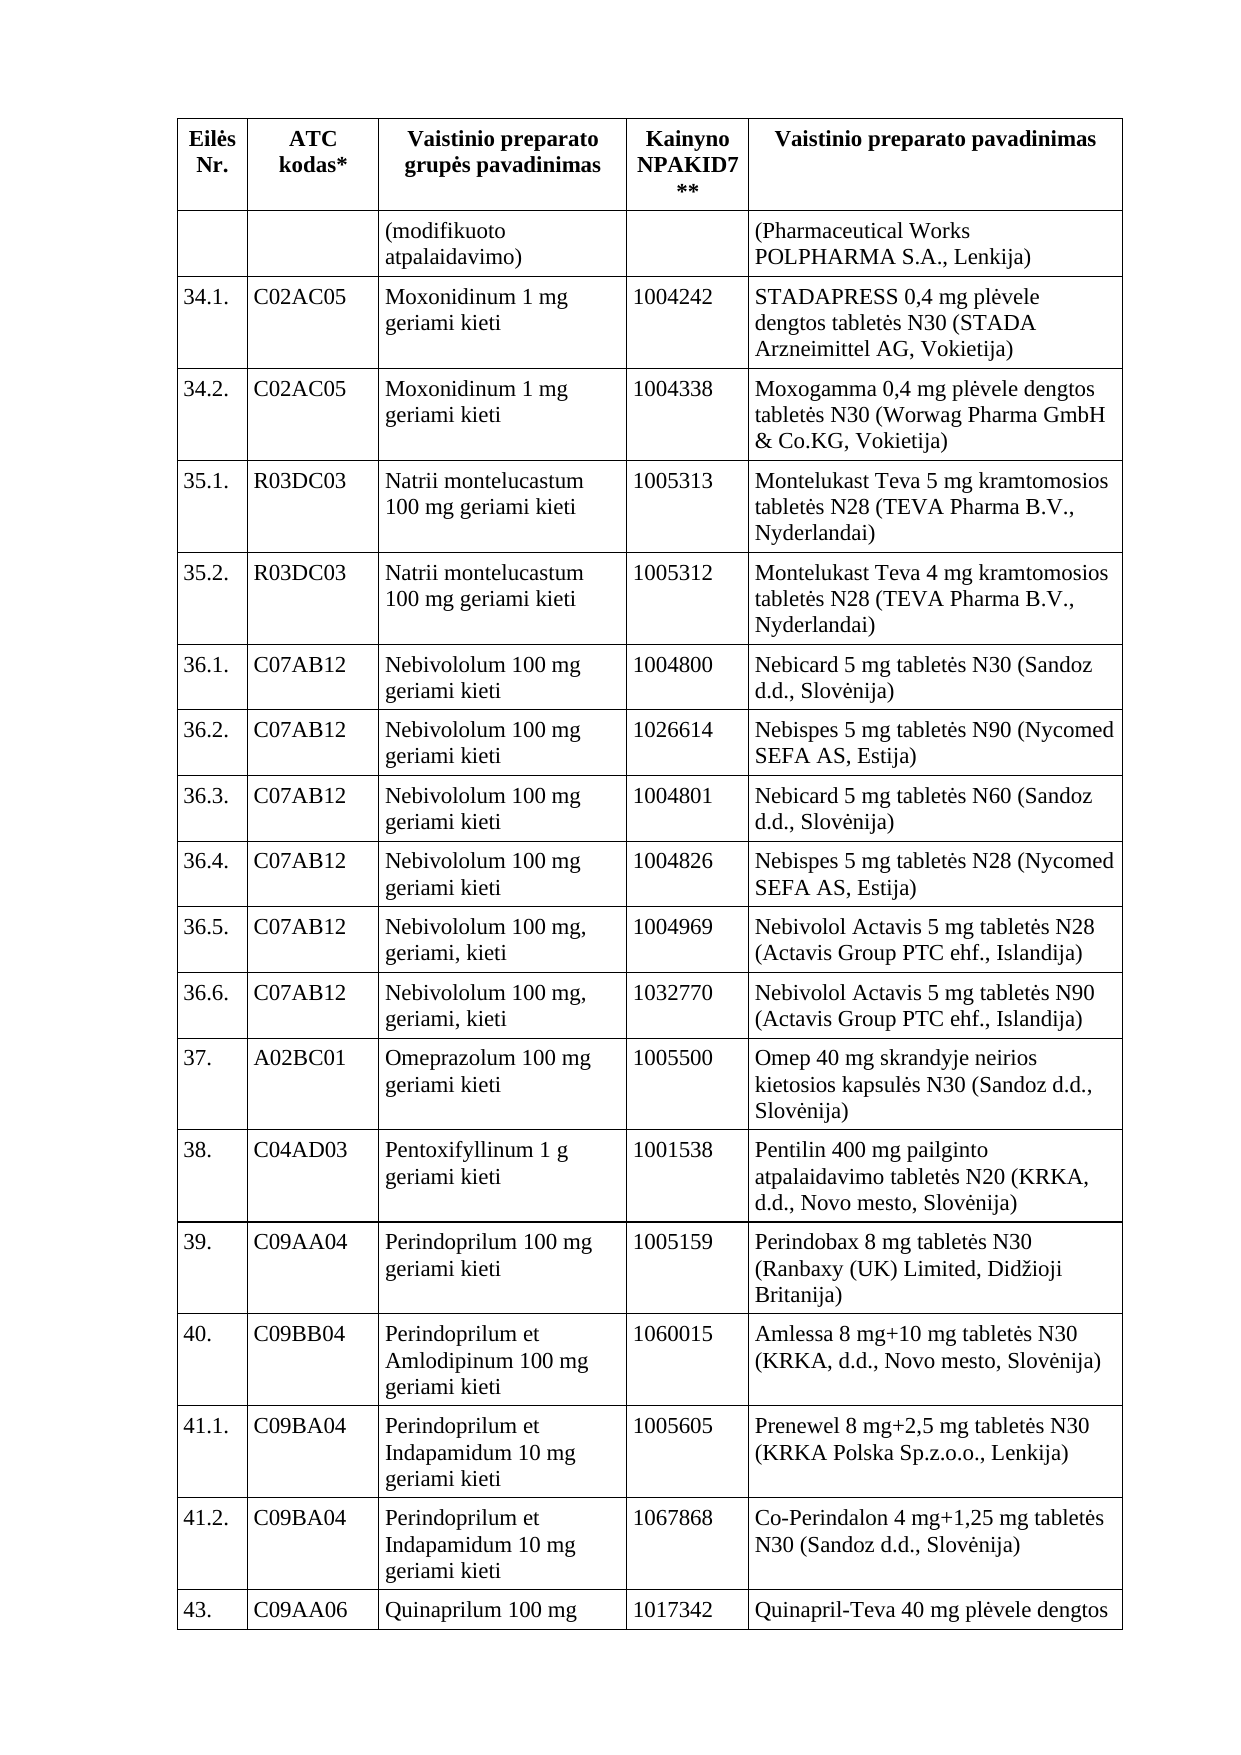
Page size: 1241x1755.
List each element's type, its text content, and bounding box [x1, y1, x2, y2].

table_cell Nebicard 5 mg tabletės N30 (Sandoz d.d., Slovėnija) [749, 645, 1122, 709]
table_cell 1032770 [627, 973, 748, 1037]
table_cell Perindobax 8 mg tabletės N30 (Ranbaxy (UK) Limited, Didžioji Britanija) [749, 1223, 1122, 1313]
table_cell C07AB12 [248, 973, 378, 1037]
table_cell Pentilin 400 mg pailginto atpalaidavimo tabletės N20 (KRKA, d.d., Novo mesto, Slovėnija) [749, 1130, 1122, 1221]
table_cell A02BC01 [248, 1039, 378, 1129]
table_header Eilės Nr. [178, 119, 247, 210]
table_cell 34.2. [178, 369, 247, 460]
table_cell Moxogamma 0,4 mg plėvele dengtos tabletės N30 (Worwag Pharma GmbH & Co.KG, Vokietija) [749, 369, 1122, 460]
table_cell 1005159 [627, 1223, 748, 1313]
table_cell (Pharmaceutical Works POLPHARMA S.A., Lenkija) [749, 211, 1122, 276]
table_header Kainyno NPAKID7** [627, 119, 748, 210]
table_cell [627, 211, 748, 276]
table_cell Omep 40 mg skrandyje neirios kietosios kapsulės N30 (Sandoz d.d., Slovėnija) [749, 1039, 1122, 1129]
table_cell 1026614 [627, 710, 748, 775]
table_cell Omeprazolum 100 mg geriami kieti [379, 1039, 626, 1129]
table_cell Perindoprilum et Indapamidum 10 mg geriami kieti [379, 1406, 626, 1497]
table_cell 1004338 [627, 369, 748, 460]
table_cell 36.6. [178, 973, 247, 1037]
table_cell 1004800 [627, 645, 748, 709]
table_cell C07AB12 [248, 776, 378, 841]
table_cell Nebispes 5 mg tabletės N90 (Nycomed SEFA AS, Estija) [749, 710, 1122, 775]
table_cell 36.2. [178, 710, 247, 775]
table_cell C07AB12 [248, 645, 378, 709]
table_cell C09AA06 [248, 1590, 378, 1628]
table_cell Nebivolol Actavis 5 mg tabletės N90 (Actavis Group PTC ehf., Islandija) [749, 973, 1122, 1037]
table_cell 1005500 [627, 1039, 748, 1129]
table_cell Nebivololum 100 mg geriami kieti [379, 645, 626, 709]
table_cell Prenewel 8 mg+2,5 mg tabletės N30 (KRKA Polska Sp.z.o.o., Lenkija) [749, 1406, 1122, 1497]
table_cell 1060015 [627, 1314, 748, 1405]
table_cell C02AC05 [248, 369, 378, 460]
table_cell (modifikuoto atpalaidavimo) [379, 211, 626, 276]
table_cell Co-Perindalon 4 mg+1,25 mg tabletės N30 (Sandoz d.d., Slovėnija) [749, 1498, 1122, 1589]
table_cell 40. [178, 1314, 247, 1405]
table_cell Montelukast Teva 4 mg kramtomosios tabletės N28 (TEVA Pharma B.V., Nyderlandai) [749, 553, 1122, 644]
table_cell 1004826 [627, 842, 748, 906]
table_cell STADAPRESS 0,4 mg plėvele dengtos tabletės N30 (STADA Arzneimittel AG, Vokietija) [749, 277, 1122, 368]
table_cell 43. [178, 1590, 247, 1628]
table_cell Nebivolol Actavis 5 mg tabletės N28 (Actavis Group PTC ehf., Islandija) [749, 907, 1122, 972]
table_cell 36.5. [178, 907, 247, 972]
table_cell R03DC03 [248, 553, 378, 644]
table_cell 34.1. [178, 277, 247, 368]
table_cell 1004242 [627, 277, 748, 368]
table_cell C07AB12 [248, 710, 378, 775]
table_cell Quinaprilum 100 mg [379, 1590, 626, 1628]
table_cell C09AA04 [248, 1223, 378, 1313]
table_cell Natrii montelucastum 100 mg geriami kieti [379, 553, 626, 644]
table_cell Perindoprilum et Amlodipinum 100 mg geriami kieti [379, 1314, 626, 1405]
table_cell 1001538 [627, 1130, 748, 1221]
table_cell 41.1. [178, 1406, 247, 1497]
table_cell Nebivololum 100 mg geriami kieti [379, 776, 626, 841]
table_cell R03DC03 [248, 461, 378, 552]
table_cell 1004801 [627, 776, 748, 841]
table_header Vaistinio preparato grupės pavadinimas [379, 119, 626, 210]
table_cell C09BB04 [248, 1314, 378, 1405]
table_cell Natrii montelucastum 100 mg geriami kieti [379, 461, 626, 552]
table_cell C07AB12 [248, 842, 378, 906]
table_cell Perindoprilum 100 mg geriami kieti [379, 1223, 626, 1313]
table_cell 35.2. [178, 553, 247, 644]
table_cell C04AD03 [248, 1130, 378, 1221]
table_cell [178, 211, 247, 276]
table_cell 1004969 [627, 907, 748, 972]
table_cell 1005313 [627, 461, 748, 552]
table_cell Nebivololum 100 mg, geriami, kieti [379, 907, 626, 972]
table_cell Moxonidinum 1 mg geriami kieti [379, 277, 626, 368]
table_cell Nebicard 5 mg tabletės N60 (Sandoz d.d., Slovėnija) [749, 776, 1122, 841]
table_cell C02AC05 [248, 277, 378, 368]
table_cell 1067868 [627, 1498, 748, 1589]
table_cell Pentoxifyllinum 1 g geriami kieti [379, 1130, 626, 1221]
table_cell Nebivololum 100 mg geriami kieti [379, 842, 626, 906]
table_cell Moxonidinum 1 mg geriami kieti [379, 369, 626, 460]
table_cell 41.2. [178, 1498, 247, 1589]
table_cell 1005312 [627, 553, 748, 644]
table_cell C07AB12 [248, 907, 378, 972]
table_cell 1005605 [627, 1406, 748, 1497]
table_cell Nebispes 5 mg tabletės N28 (Nycomed SEFA AS, Estija) [749, 842, 1122, 906]
table_cell 36.4. [178, 842, 247, 906]
table_cell 36.1. [178, 645, 247, 709]
table_header ATC kodas* [248, 119, 378, 210]
table_cell Nebivololum 100 mg, geriami, kieti [379, 973, 626, 1037]
table_cell Nebivololum 100 mg geriami kieti [379, 710, 626, 775]
table_cell 1017342 [627, 1590, 748, 1628]
table_cell 35.1. [178, 461, 247, 552]
table_cell Amlessa 8 mg+10 mg tabletės N30 (KRKA, d.d., Novo mesto, Slovėnija) [749, 1314, 1122, 1405]
table_cell Quinapril-Teva 40 mg plėvele dengtos [749, 1590, 1122, 1628]
table_cell C09BA04 [248, 1406, 378, 1497]
table_cell C09BA04 [248, 1498, 378, 1589]
table_cell Montelukast Teva 5 mg kramtomosios tabletės N28 (TEVA Pharma B.V., Nyderlandai) [749, 461, 1122, 552]
table_cell 38. [178, 1130, 247, 1221]
table_cell 36.3. [178, 776, 247, 841]
table_cell 39. [178, 1223, 247, 1313]
table_cell [248, 211, 378, 276]
table_cell 37. [178, 1039, 247, 1129]
table_cell Perindoprilum et Indapamidum 10 mg geriami kieti [379, 1498, 626, 1589]
table_header Vaistinio preparato pavadinimas [749, 119, 1122, 210]
